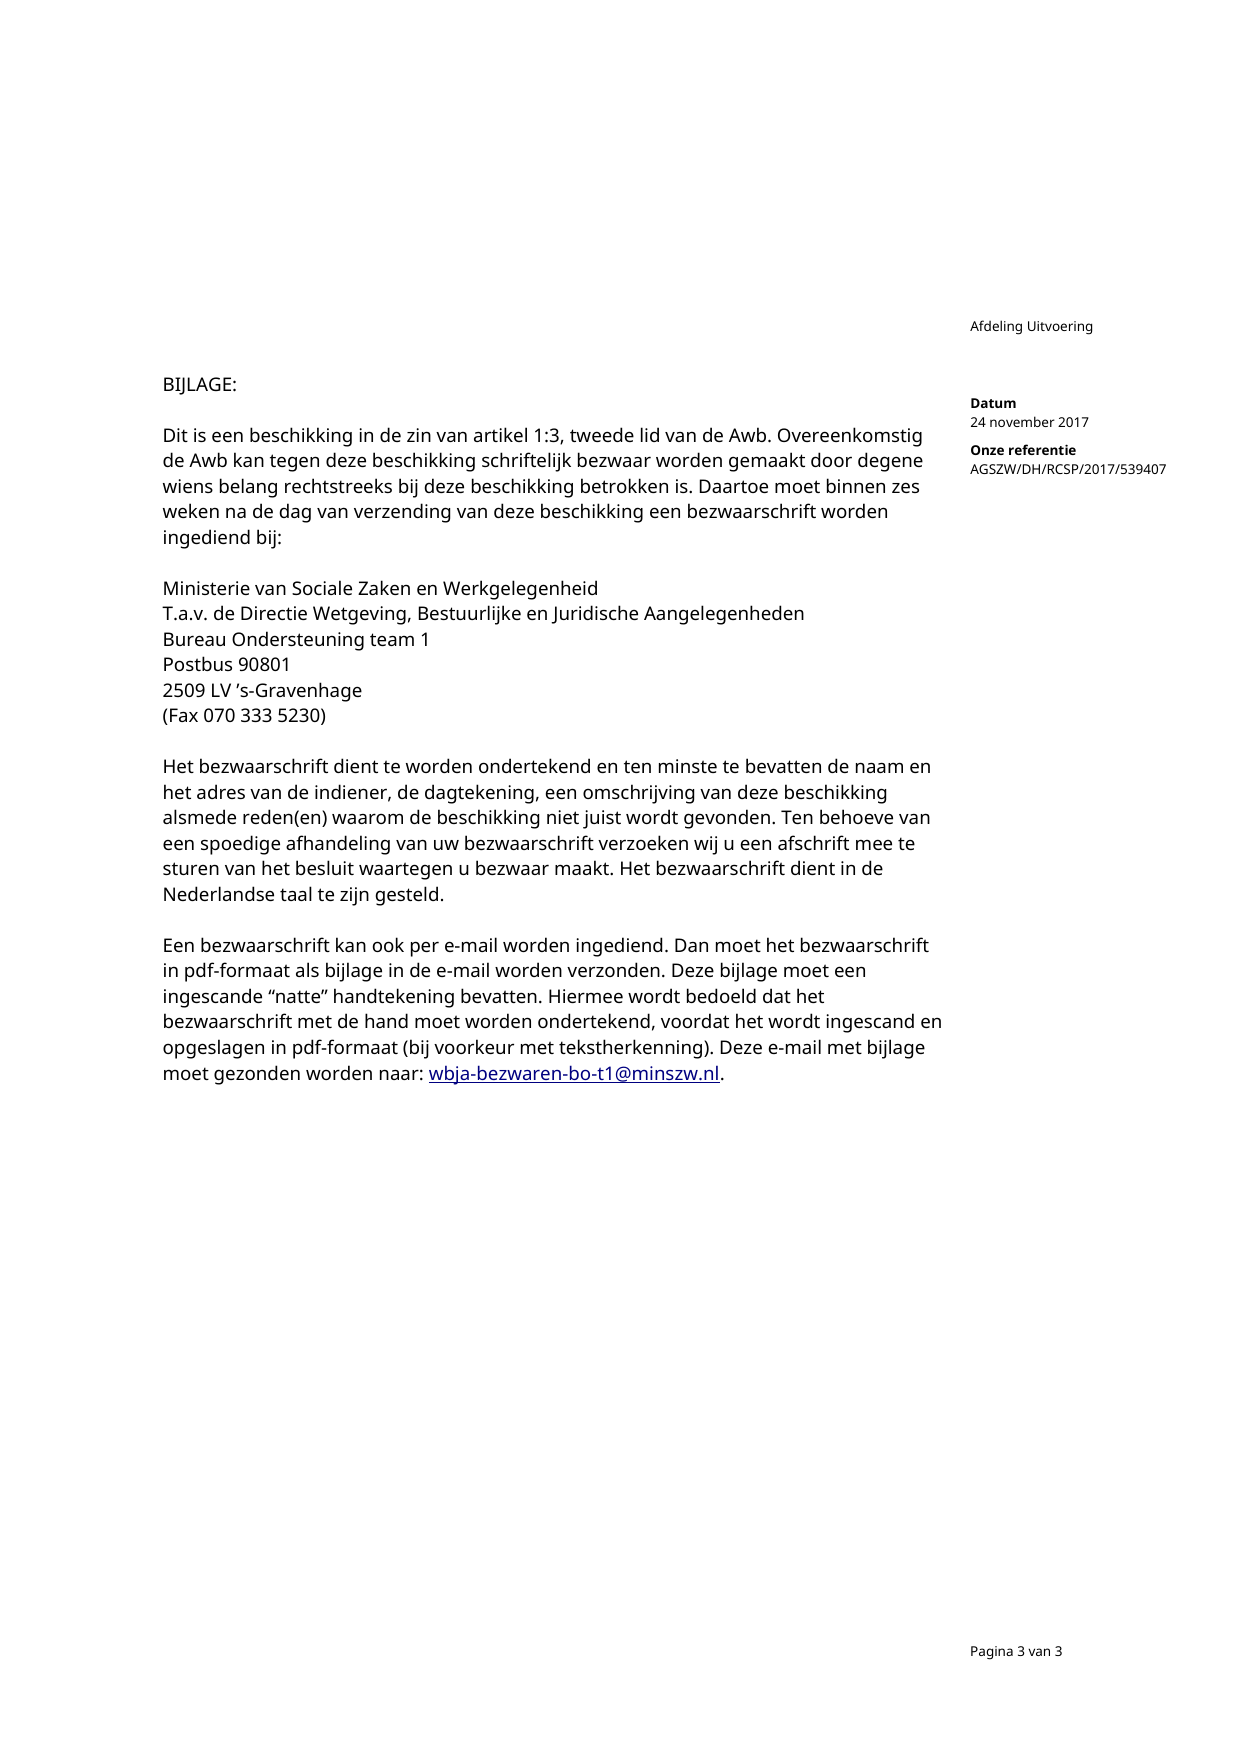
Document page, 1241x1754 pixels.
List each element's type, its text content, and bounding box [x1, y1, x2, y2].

text 2509 LV ’s-Gravenhage [162, 677, 947, 703]
text BIJLAGE: [162, 371, 947, 396]
text Het bezwaarschrift dient te worden ondertekend en ten minste te bevatten de naam en het adres van de indiener, de dagtekening, een omschrijving van deze beschikking alsmede reden(en) waarom de beschikking niet juist wordt gevonden. Ten behoeve van een spoedige afhandeling van uw bezwaarschrift verzoeken wij u een afschrift mee te sturen van het besluit waartegen u bezwaar maakt. Het bezwaarschrift dient in de Nederlandse taal te zijn gesteld. [162, 754, 947, 907]
text Bureau Ondersteuning team 1 [162, 626, 947, 652]
text Postbus 90801 [162, 652, 947, 677]
text Een bezwaarschrift kan ook per e-mail worden ingediend. Dan moet het bezwaarschrift in pdf-formaat als bijlage in de e-mail worden verzonden. Deze bijlage moet een ingescande “natte” handtekening bevatten. Hiermee wordt bedoeld dat het bezwaarschrift met de hand moet worden ondertekend, voordat het wordt ingescand en opgeslagen in pdf-formaat (bij voorkeur met tekstherkenning). Deze e-mail met bijlage moet gezonden worden naar: wbja-bezwaren-bo-t1@minszw.nl. [162, 932, 947, 1085]
text T.a.v. de Directie Wetgeving, Bestuurlijke en Juridische Aangelegenheden [162, 601, 947, 626]
text (Fax 070 333 5230) [162, 703, 947, 728]
text Ministerie van Sociale Zaken en Werkgelegenheid [162, 575, 947, 601]
text Dit is een beschikking in de zin van artikel 1:3, tweede lid van de Awb. Overeenkomstig de Awb kan tegen deze beschikking schriftelijk bezwaar worden gemaakt door degene wiens belang rechtstreeks bij deze beschikking betrokken is. Daartoe moet binnen zes weken na de dag van verzending van deze beschikking een bezwaarschrift worden ingediend bij: [162, 422, 947, 549]
